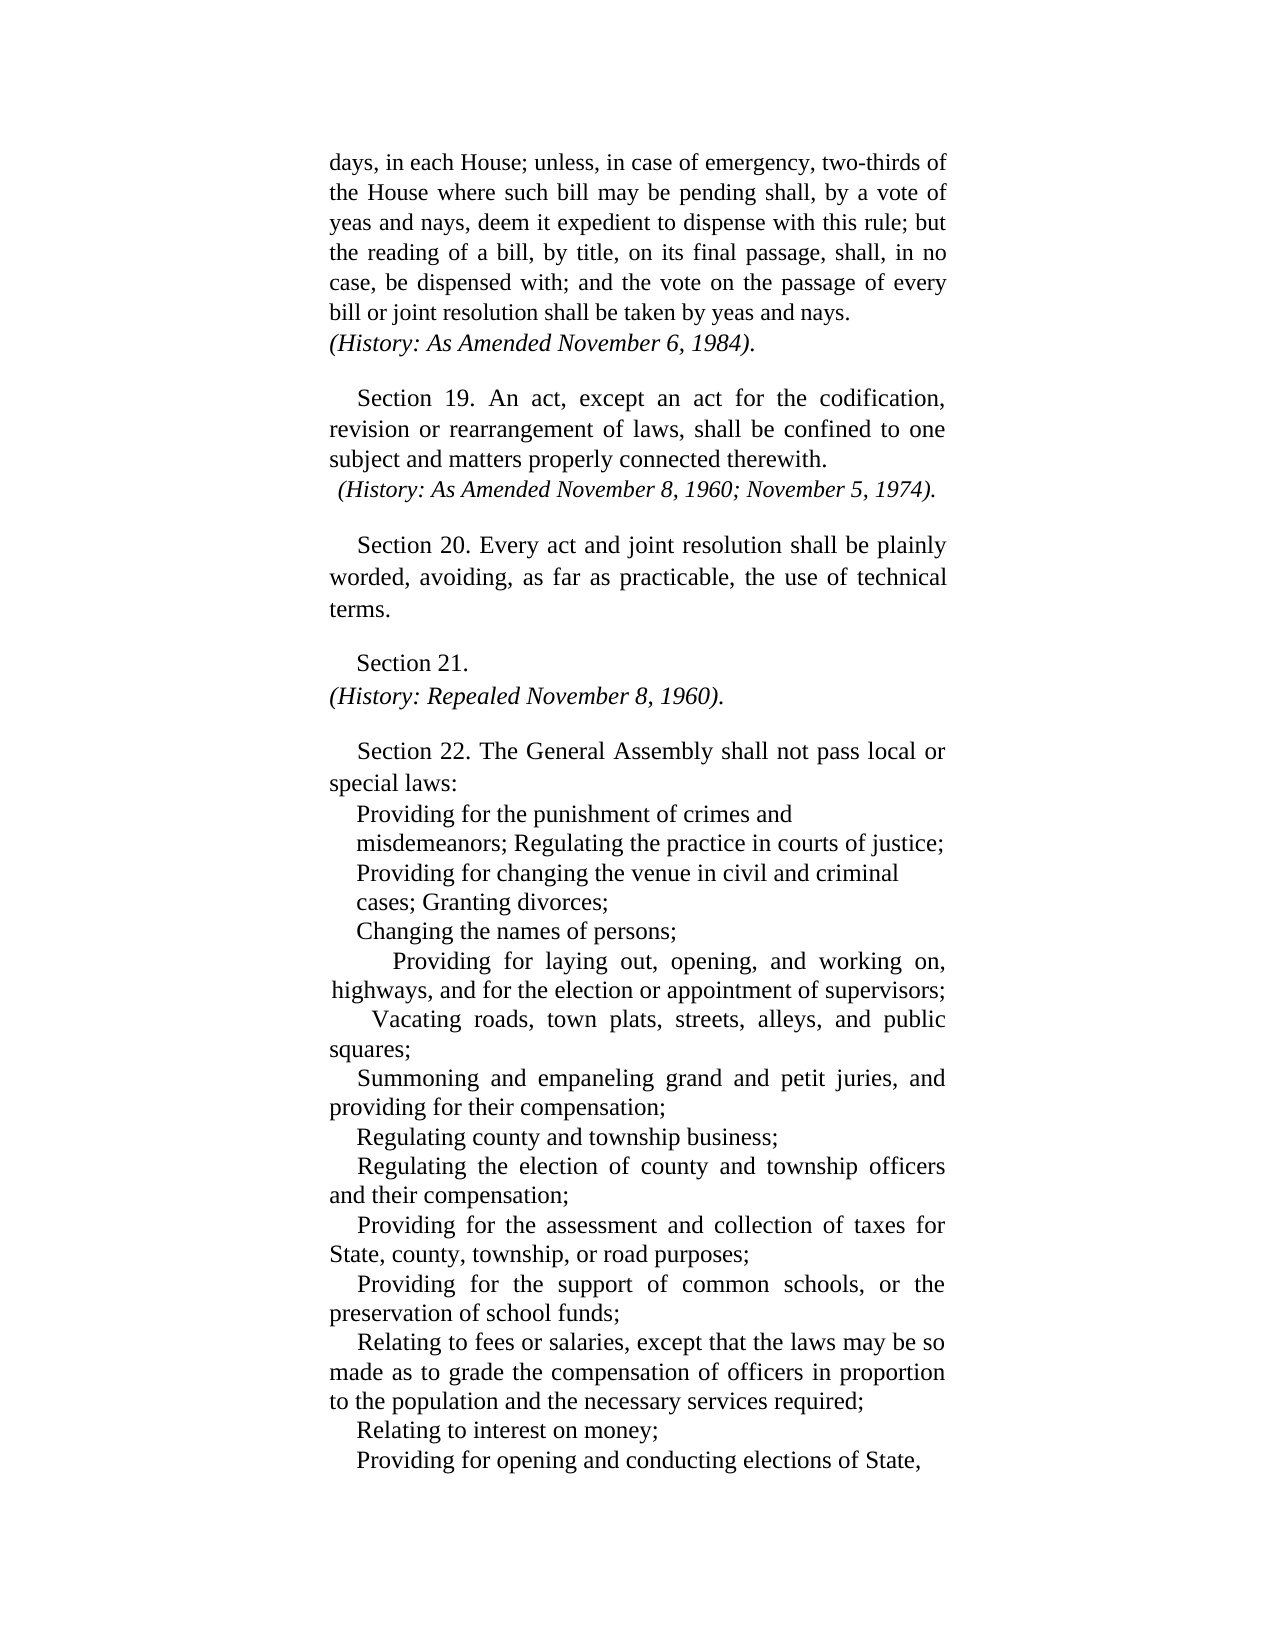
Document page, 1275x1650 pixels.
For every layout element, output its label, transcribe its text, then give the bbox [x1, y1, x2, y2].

text Providing for changing the venue in civil and criminal cases; Granting divorces; [356, 858, 946, 916]
text Regulating county and township business; [356, 1122, 1125, 1151]
text squares; [329, 1034, 1125, 1062]
text Providing for laying out, opening, and working on, highways, and for the election or appointment of supervisors; Vacating roads, town plats, streets, alleys, and public [329, 946, 946, 1033]
text Section 22. The General Assembly shall not pass local or special laws: [329, 736, 946, 796]
text Changing the names of persons; [356, 916, 1125, 945]
text Relating to interest on money; [356, 1415, 1125, 1444]
text (History: Repealed November 8, 1960). [329, 681, 1125, 710]
text Relating to fees or salaries, except that the laws may be so made as to grade the compensation of officers in proportion to the population and the necessary services required; [329, 1327, 946, 1414]
text Regulating the election of county and township officers and their compensation; [329, 1151, 946, 1209]
text Section 19. An act, except an act for the codification, revision or rearrangement of laws, shall be confined to one subject and matters properly connected therewith. [329, 383, 946, 473]
text Providing for the punishment of crimes and misdemeanors; Regulating the practice in courts of justice; [356, 799, 946, 857]
text (History: As Amended November 8, 1960; November 5, 1974). [150, 475, 1125, 503]
text Section 21. [356, 648, 1125, 677]
text Section 20. Every act and joint resolution shall be plainly worded, avoiding, as far as practicable, the use of technical terms. [329, 531, 948, 622]
text days, in each House; unless, in case of emergency, two-thirds of the House where such bill may be pending shall, by a vote of yeas and nays, deem it expedient to dispense with this rule; but the reading of a bill, by title, on its final passage, shall, in no case, be dispensed with; and the vote on the passage of every bill or joint resolution shall be taken by yeas and nays. [329, 148, 948, 325]
text Providing for the support of common schools, or the preservation of school funds; [329, 1269, 946, 1327]
text Summoning and empaneling grand and petit juries, and providing for their compensation; [329, 1063, 946, 1121]
text Providing for opening and conducting elections of State, [356, 1445, 1125, 1473]
text (History: As Amended November 6, 1984). [329, 328, 1125, 357]
text Providing for the assessment and collection of taxes for State, county, township, or road purposes; [329, 1210, 946, 1268]
